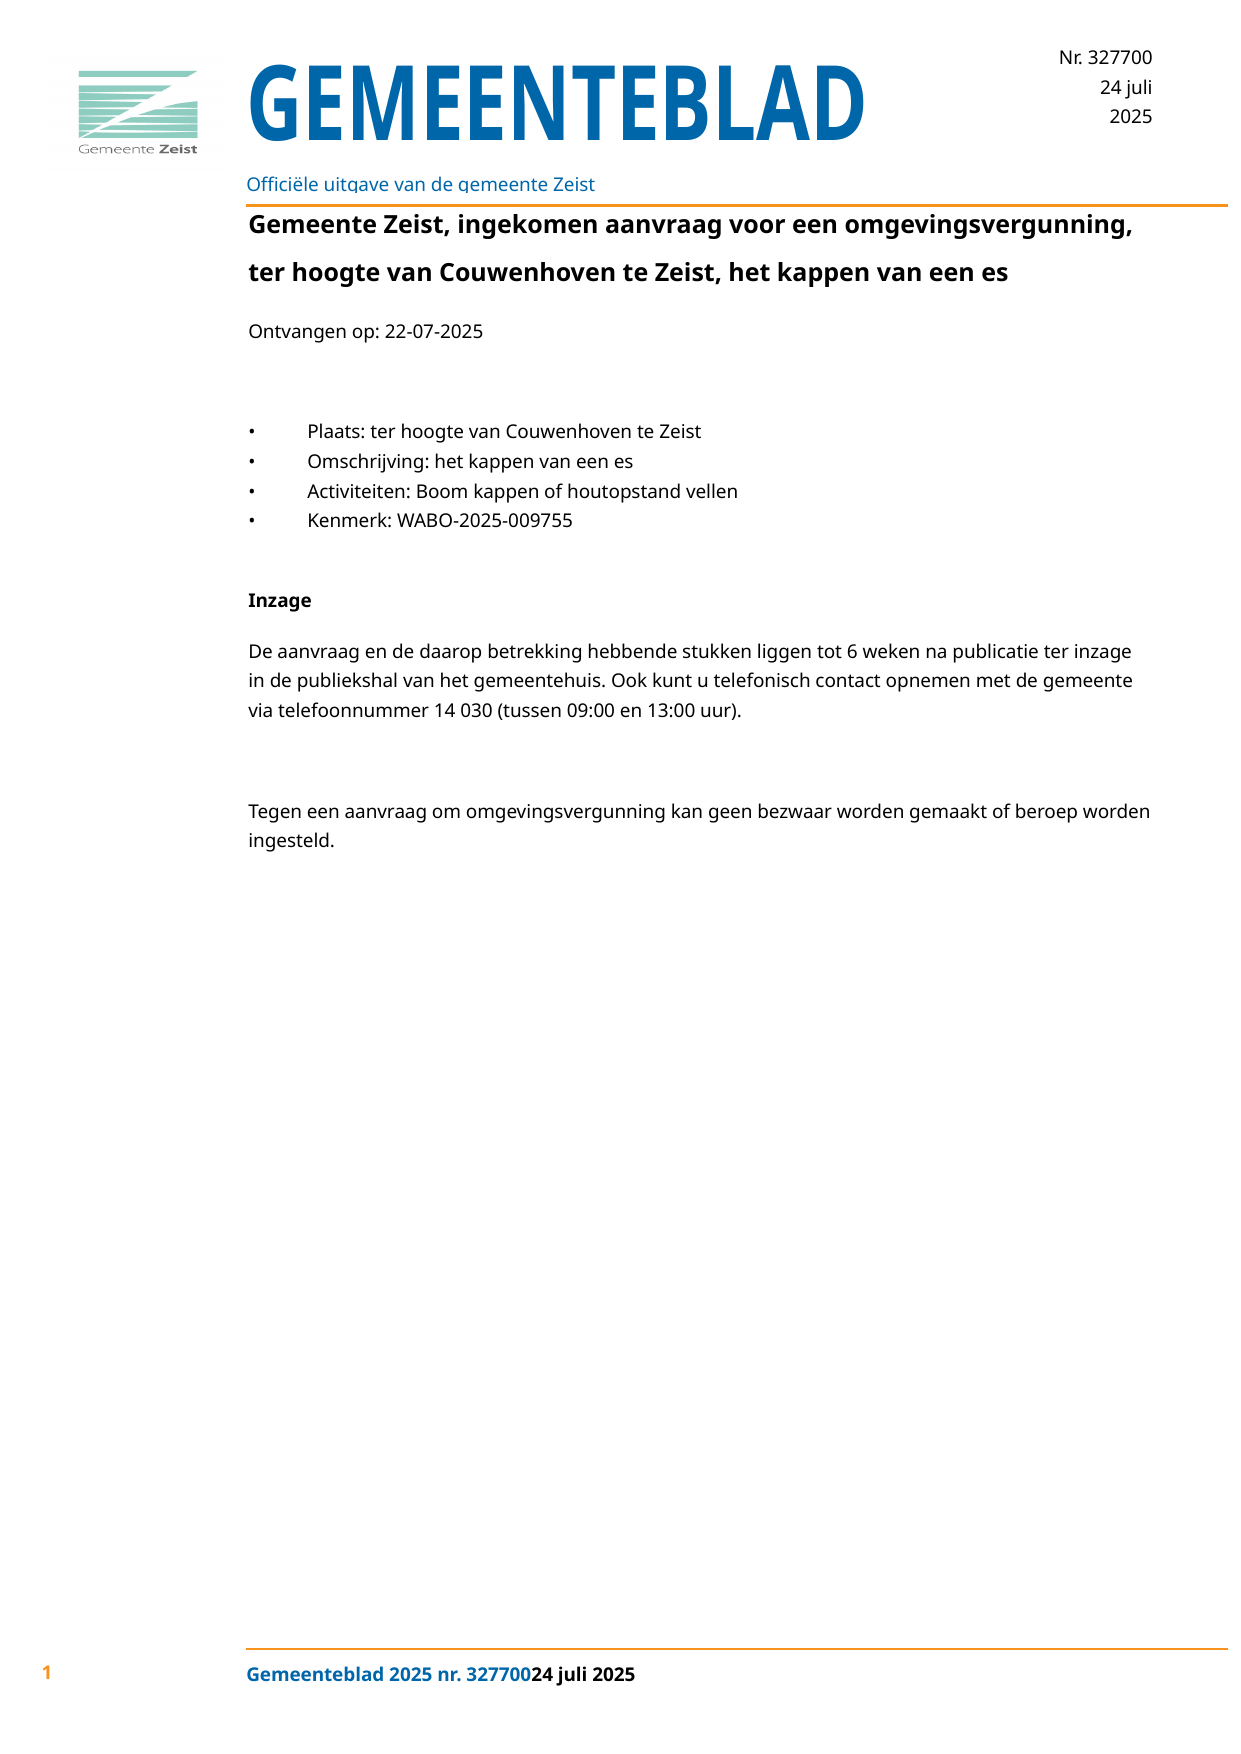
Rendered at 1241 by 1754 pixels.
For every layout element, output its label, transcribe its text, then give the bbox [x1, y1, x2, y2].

text Ontvangen op: 22-07-2025 [248, 318, 1152, 344]
text De aanvraag en de daarop betrekking hebbende stukken liggen tot 6 weken na publicatie ter inzage in de publiekshal van het gemeentehuis. Ook kunt u telefonisch contact opnemen met de gemeente via telefoonnummer 14 030 (tussen 09:00 en 13:00 uur). [248, 638, 1152, 723]
list Activiteiten: Boom kappen of houtopstand vellen [248, 478, 1152, 504]
list Kenmerk: WABO-2025-009755 [248, 507, 1152, 533]
picture [41, 47, 231, 172]
list Omschrijving: het kappen van een es [248, 448, 1152, 474]
text Tegen een aanvraag om omgevingsvergunning kan geen bezwaar worden gemaakt of beroep worden ingesteld. [248, 798, 1152, 853]
text Gemeente Zeist, ingekomen aanvraag voor een omgevingsvergunning, ter hoogte van Couwenhoven te Zeist, het kappen van een es [248, 207, 1152, 288]
list Plaats: ter hoogte van Couwenhoven te Zeist [248, 419, 1152, 444]
text Inzage [248, 587, 1152, 613]
